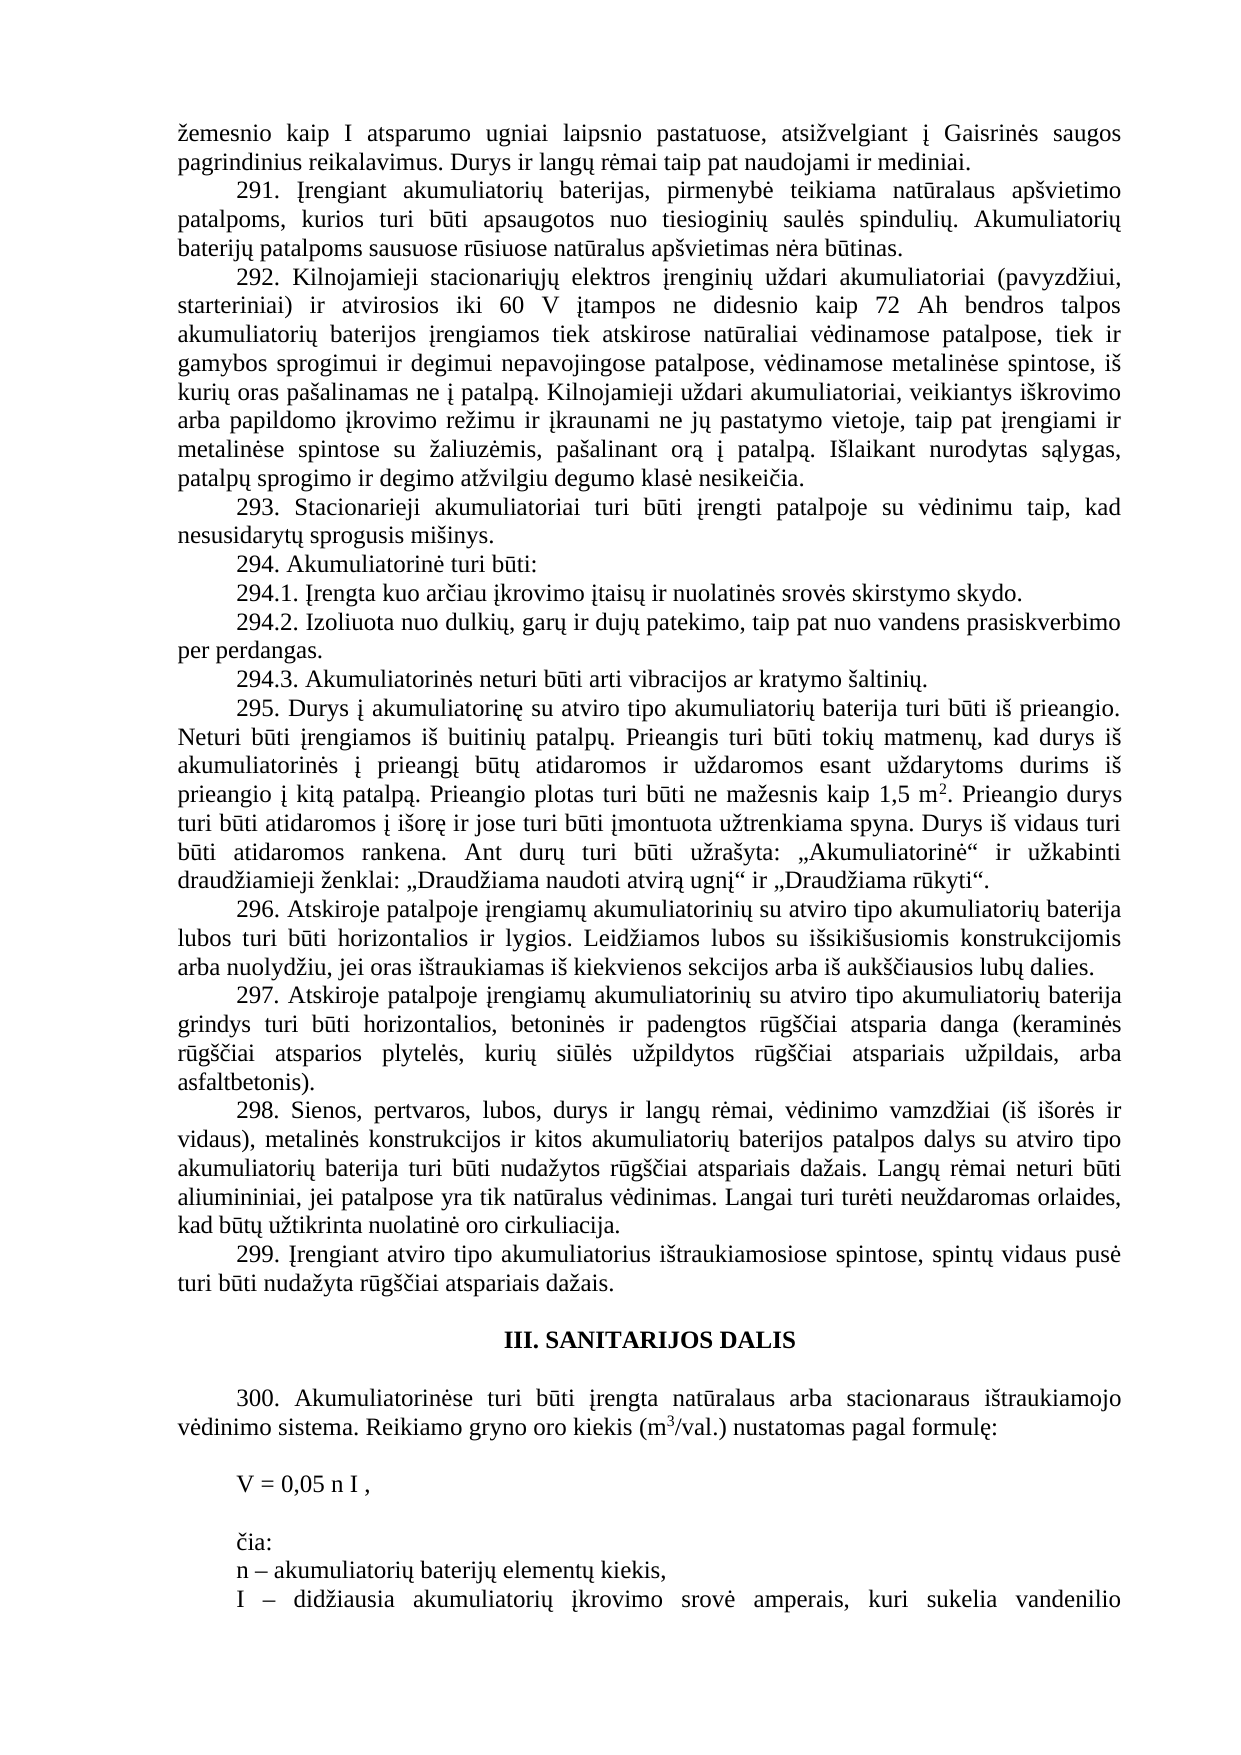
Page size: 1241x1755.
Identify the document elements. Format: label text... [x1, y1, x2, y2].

text 294.3. Akumuliatorinės neturi būti arti vibracijos ar kratymo šaltinių. [177, 664, 1122, 693]
text 297. Atskiroje patalpoje įrengiamų akumuliatorinių su atviro tipo akumuliatorių baterija grindys turi būti horizontalios, betoninės ir padengtos rūgščiai atsparia danga (keraminės rūgščiai atsparios plytelės, kurių siūlės užpildytos rūgščiai atspariais užpildais, arba asfaltbetonis). [177, 981, 1122, 1096]
text III. SANITARIJOS DALIS [177, 1326, 1122, 1354]
text V = 0,05 n I , [177, 1469, 1122, 1498]
text 291. Įrengiant akumuliatorių baterijas, pirmenybė teikiama natūralaus apšvietimo patalpoms, kurios turi būti apsaugotos nuo tiesioginių saulės spindulių. Akumuliatorių baterijų patalpoms sausuose rūsiuose natūralus apšvietimas nėra būtinas. [177, 176, 1122, 262]
text žemesnio kaip I atsparumo ugniai laipsnio pastatuose, atsižvelgiant į Gaisrinės saugos pagrindinius reikalavimus. Durys ir langų rėmai taip pat naudojami ir mediniai. [177, 118, 1122, 176]
text 296. Atskiroje patalpoje įrengiamų akumuliatorinių su atviro tipo akumuliatorių baterija lubos turi būti horizontalios ir lygios. Leidžiamos lubos su išsikišusiomis konstrukcijomis arba nuolydžiu, jei oras ištraukiamas iš kiekvienos sekcijos arba iš aukščiausios lubų dalies. [177, 894, 1122, 981]
text 295. Durys į akumuliatorinę su atviro tipo akumuliatorių baterija turi būti iš prieangio. Neturi būti įrengiamos iš buitinių patalpų. Prieangis turi būti tokių matmenų, kad durys iš akumuliatorinės į prieangį būtų atidaromos ir uždaromos esant uždarytoms durims iš prieangio į kitą patalpą. Prieangio plotas turi būti ne mažesnis kaip 1,5 m2. Prieangio durys turi būti atidaromos į išorę ir jose turi būti įmontuota užtrenkiama spyna. Durys iš vidaus turi būti atidaromos rankena. Ant durų turi būti užrašyta: „Akumuliatorinė“ ir užkabinti draudžiamieji ženklai: „Draudžiama naudoti atvirą ugnį“ ir „Draudžiama rūkyti“. [177, 693, 1122, 894]
text n – akumuliatorių baterijų elementų kiekis, [177, 1556, 1122, 1584]
text 299. Įrengiant atviro tipo akumuliatorius ištraukiamosiose spintose, spintų vidaus pusė turi būti nudažyta rūgščiai atspariais dažais. [177, 1239, 1122, 1297]
text 293. Stacionarieji akumuliatoriai turi būti įrengti patalpoje su vėdinimu taip, kad nesusidarytų sprogusis mišinys. [177, 492, 1122, 549]
text I – didžiausia akumuliatorių įkrovimo srovė amperais, kuri sukelia vandenilio [177, 1584, 1122, 1613]
text 300. Akumuliatorinėse turi būti įrengta natūralaus arba stacionaraus ištraukiamojo vėdinimo sistema. Reikiamo gryno oro kiekis (m3/val.) nustatomas pagal formulę: [177, 1383, 1122, 1441]
text 294.2. Izoliuota nuo dulkių, garų ir dujų patekimo, taip pat nuo vandens prasiskverbimo per perdangas. [177, 607, 1122, 664]
text čia: [177, 1527, 1122, 1556]
text 294.1. Įrengta kuo arčiau įkrovimo įtaisų ir nuolatinės srovės skirstymo skydo. [177, 578, 1122, 607]
text 292. Kilnojamieji stacionariųjų elektros įrenginių uždari akumuliatoriai (pavyzdžiui, starteriniai) ir atvirosios iki 60 V įtampos ne didesnio kaip 72 Ah bendros talpos akumuliatorių baterijos įrengiamos tiek atskirose natūraliai vėdinamose patalpose, tiek ir gamybos sprogimui ir degimui nepavojingose patalpose, vėdinamose metalinėse spintose, iš kurių oras pašalinamas ne į patalpą. Kilnojamieji uždari akumuliatoriai, veikiantys iškrovimo arba papildomo įkrovimo režimu ir įkraunami ne jų pastatymo vietoje, taip pat įrengiami ir metalinėse spintose su žaliuzėmis, pašalinant orą į patalpą. Išlaikant nurodytas sąlygas, patalpų sprogimo ir degimo atžvilgiu degumo klasė nesikeičia. [177, 262, 1122, 492]
text 298. Sienos, pertvaros, lubos, durys ir langų rėmai, vėdinimo vamzdžiai (iš išorės ir vidaus), metalinės konstrukcijos ir kitos akumuliatorių baterijos patalpos dalys su atviro tipo akumuliatorių baterija turi būti nudažytos rūgščiai atspariais dažais. Langų rėmai neturi būti aliumininiai, jei patalpose yra tik natūralus vėdinimas. Langai turi turėti neuždaromas orlaides, kad būtų užtikrinta nuolatinė oro cirkuliacija. [177, 1096, 1122, 1239]
text 294. Akumuliatorinė turi būti: [177, 549, 1122, 578]
